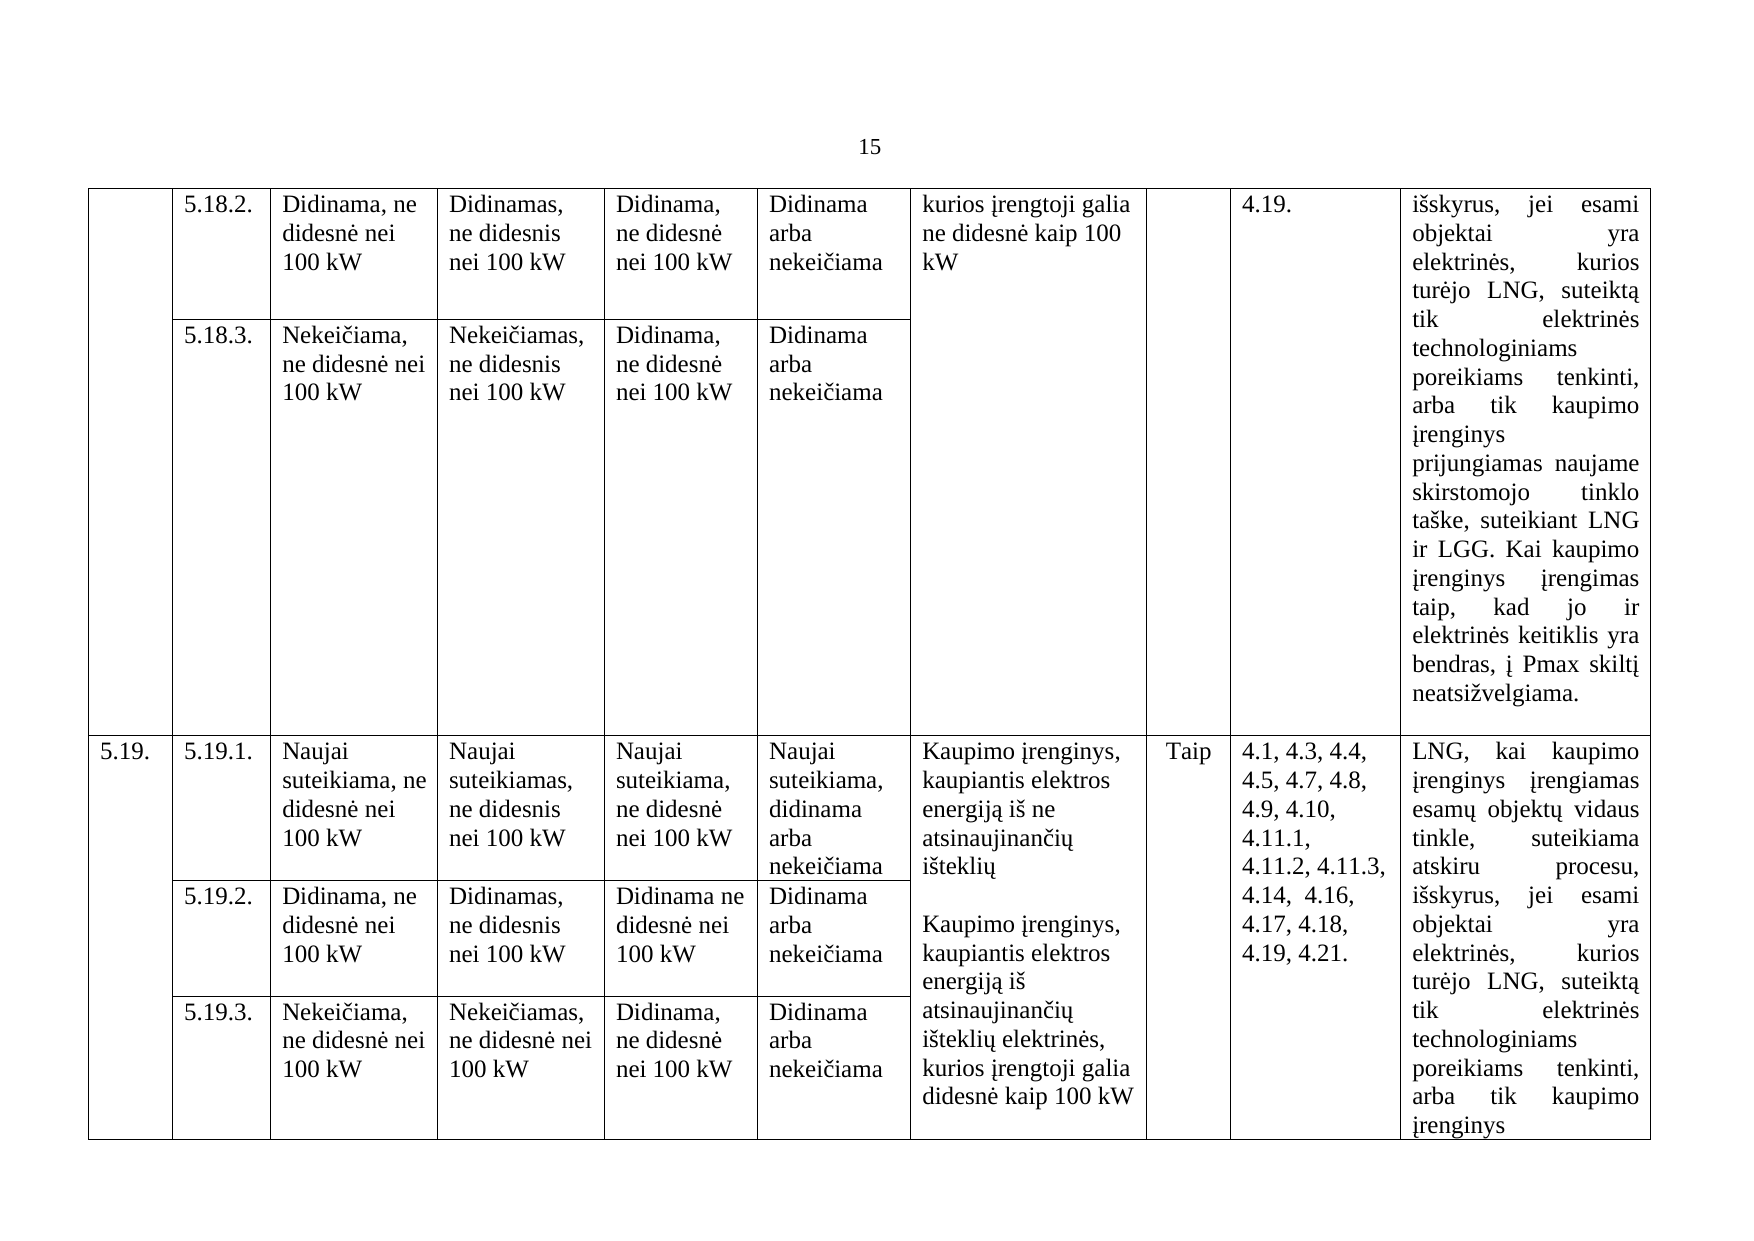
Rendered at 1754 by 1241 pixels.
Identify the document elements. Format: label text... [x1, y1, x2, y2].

table_cell ‎4.1, ‎4.3, ‎4.4, ‎4.5, ‎4.7, ‎4.8, ‎4.9, ‎4.10, ‎4.11.1, ‎4.11.2, ‎4.11.3, ‎4.14, ‎4.16, ‎4.17, ‎4.18, ‎4.19, ‎4.21. [1231, 736, 1400, 1139]
table_cell Didinamas, ne didesnis nei 100 kW [438, 881, 604, 996]
table_cell Nekeičiama, ne didesnė nei 100 kW [271, 997, 437, 1139]
table_cell [89, 189, 172, 735]
table_cell Nekeičiama, ne didesnė nei 100 kW [271, 320, 437, 735]
table_cell Didinamas, ne didesnis nei 100 kW [438, 189, 604, 319]
table_cell Didinama arba nekeičiama [758, 997, 910, 1139]
table_cell 5.19.3. [173, 997, 270, 1139]
table_cell 5.18.2. [173, 189, 270, 319]
table_cell ‎4.19. [1231, 189, 1400, 735]
table_cell Didinama arba nekeičiama [758, 881, 910, 996]
table_cell LNG, kai kaupimo įrenginys įrengiamas esamų objektų vidaus tinkle, suteikiama atskiru procesu, išskyrus, jei esami objektai yra elektrinės, kurios turėjo LNG, suteiktą tik elektrinės technologiniams poreikiams tenkinti, arba tik kaupimo įrenginys [1401, 736, 1650, 1139]
table_cell Nekeičiamas, ne didesnė nei 100 kW [438, 997, 604, 1139]
table_cell kurios įrengtoji galia ne didesnė kaip 100 kW [911, 189, 1146, 735]
table_cell Didinama, ne didesnė nei 100 kW [605, 320, 757, 735]
table_cell Didinama arba nekeičiama [758, 320, 910, 735]
table_cell Didinama, ne didesnė nei 100 kW [271, 189, 437, 319]
table_cell Naujai suteikiama, ne didesnė nei 100 kW [605, 736, 757, 880]
table_cell Taip [1147, 736, 1230, 1139]
table_cell 5.19.1. [173, 736, 270, 880]
table_cell Naujai suteikiamas, ne didesnis nei 100 kW [438, 736, 604, 880]
table_cell Didinama, ne didesnė nei 100 kW [605, 997, 757, 1139]
table_cell Naujai suteikiama, ne didesnė nei 100 kW [271, 736, 437, 880]
table_cell 5.19. [89, 736, 172, 1139]
table_cell [1147, 189, 1230, 735]
table_cell 5.19.2. [173, 881, 270, 996]
table_cell Didinama arba nekeičiama [758, 189, 910, 319]
table_cell 5.18.3. [173, 320, 270, 735]
table_cell Didinama, ne didesnė nei 100 kW [271, 881, 437, 996]
table_cell išskyrus, jei esami objektai yra elektrinės, kurios turėjo LNG, suteiktą tik elektrinės technologiniams poreikiams tenkinti, arba tik kaupimo įrenginys prijungiamas naujame skirstomojo tinklo taške, suteikiant LNG ir LGG. Kai kaupimo įrenginys įrengimas taip, kad jo ir elektrinės keitiklis yra bendras, į Pmax skiltį neatsižvelgiama. [1401, 189, 1650, 735]
table_cell Didinama ne didesnė nei 100 kW [605, 881, 757, 996]
table_cell Kaupimo įrenginys, kaupiantis elektros energiją iš ne atsinaujinančių išteklių Kaupimo įrenginys, kaupiantis elektros energiją iš atsinaujinančių išteklių elektrinės, kurios įrengtoji galia didesnė kaip 100 kW [911, 736, 1146, 1139]
table_cell Didinama, ne didesnė nei 100 kW [605, 189, 757, 319]
table_cell Nekeičiamas, ne didesnis nei 100 kW [438, 320, 604, 735]
table_cell Naujai suteikiama, didinama arba nekeičiama [758, 736, 910, 880]
